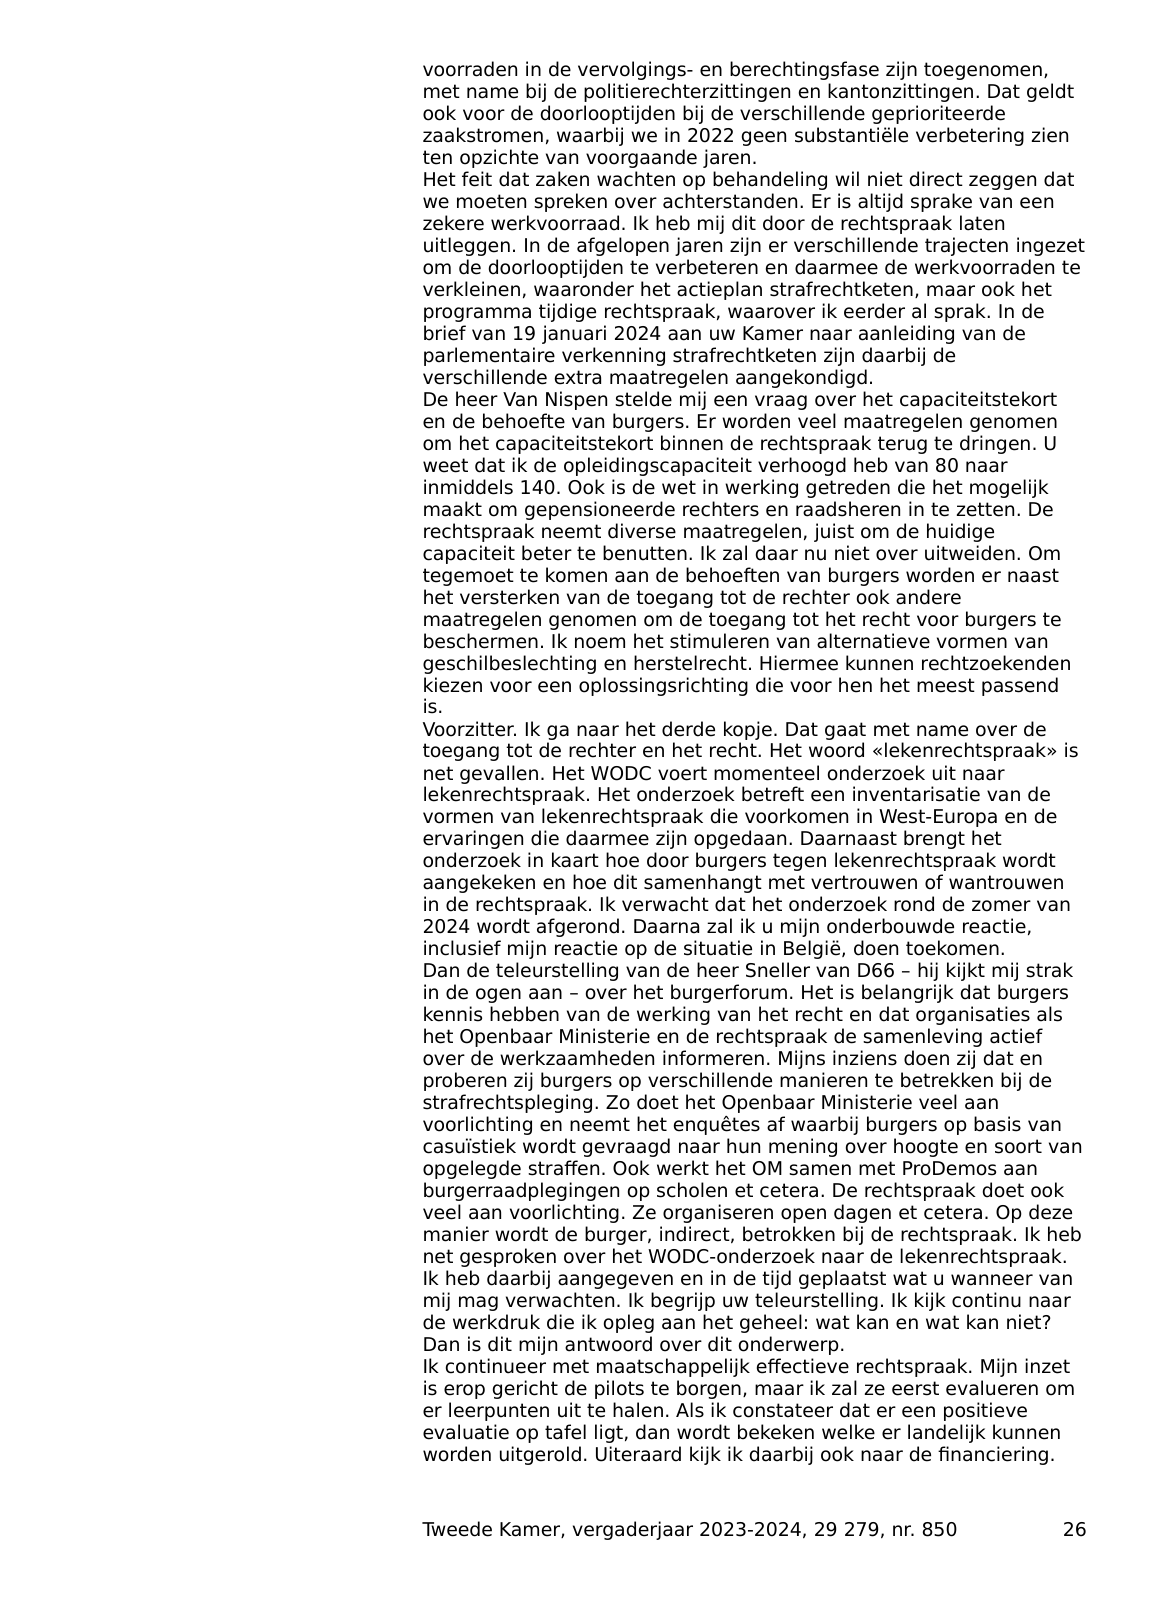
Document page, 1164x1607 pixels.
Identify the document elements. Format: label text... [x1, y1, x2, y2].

text voorraden in de vervolgings- en berechtingsfase zijn toegenomen, met name bij de politierechterzittingen en kantonzittingen. Dat geldt ook voor de doorlooptijden bij de verschillende geprioriteerde zaakstromen, waarbij we in 2022 geen substantiële verbetering zien ten opzichte van voorgaande jaren. [422, 59, 1087, 169]
text Dan de teleurstelling van de heer Sneller van D66 – hij kijkt mij strak in de ogen aan – over het burgerforum. Het is belangrijk dat burgers kennis hebben van de werking van het recht en dat organisaties als het Openbaar Ministerie en de rechtspraak de samenleving actief over de werkzaamheden informeren. Mijns inziens doen zij dat en proberen zij burgers op verschillende manieren te betrekken bij de strafrechtspleging. Zo doet het Openbaar Ministerie veel aan voorlichting en neemt het enquêtes af waarbij burgers op basis van casuïstiek wordt gevraagd naar hun mening over hoogte en soort van opgelegde straffen. Ook werkt het OM samen met ProDemos aan burgerraadplegingen op scholen et cetera. De rechtspraak doet ook veel aan voorlichting. Ze organiseren open dagen et cetera. Op deze manier wordt de burger, indirect, betrokken bij de rechtspraak. Ik heb net gesproken over het WODC-onderzoek naar de lekenrechtspraak. Ik heb daarbij aangegeven en in de tijd geplaatst wat u wanneer van mij mag verwachten. Ik begrijp uw teleurstelling. Ik kijk continu naar de werkdruk die ik opleg aan het geheel: wat kan en wat kan niet? Dan is dit mijn antwoord over dit onderwerp. [422, 960, 1087, 1356]
text Voorzitter. Ik ga naar het derde kopje. Dat gaat met name over de toegang tot de rechter en het recht. Het woord «lekenrechtspraak» is net gevallen. Het WODC voert momenteel onderzoek uit naar lekenrechtspraak. Het onderzoek betreft een inventarisatie van de vormen van lekenrechtspraak die voorkomen in West-Europa en de ervaringen die daarmee zijn opgedaan. Daarnaast brengt het onderzoek in kaart hoe door burgers tegen lekenrechtspraak wordt aangekeken en hoe dit samenhangt met vertrouwen of wantrouwen in de rechtspraak. Ik verwacht dat het onderzoek rond de zomer van 2024 wordt afgerond. Daarna zal ik u mijn onderbouwde reactie, inclusief mijn reactie op de situatie in België, doen toekomen. [422, 718, 1087, 960]
text Ik continueer met maatschappelijk effectieve rechtspraak. Mijn inzet is erop gericht de pilots te borgen, maar ik zal ze eerst evalueren om er leerpunten uit te halen. Als ik constateer dat er een positieve evaluatie op tafel ligt, dan wordt bekeken welke er landelijk kunnen worden uitgerold. Uiteraard kijk ik daarbij ook naar de financiering. [422, 1356, 1087, 1466]
text De heer Van Nispen stelde mij een vraag over het capaciteitstekort en de behoefte van burgers. Er worden veel maatregelen genomen om het capaciteitstekort binnen de rechtspraak terug te dringen. U weet dat ik de opleidingscapaciteit verhoogd heb van 80 naar inmiddels 140. Ook is de wet in werking getreden die het mogelijk maakt om gepensioneerde rechters en raadsheren in te zetten. De rechtspraak neemt diverse maatregelen, juist om de huidige capaciteit beter te benutten. Ik zal daar nu niet over uitweiden. Om tegemoet te komen aan de behoeften van burgers worden er naast het versterken van de toegang tot de rechter ook andere maatregelen genomen om de toegang tot het recht voor burgers te beschermen. Ik noem het stimuleren van alternatieve vormen van geschilbeslechting en herstelrecht. Hiermee kunnen rechtzoekenden kiezen voor een oplossingsrichting die voor hen het meest passend is. [422, 389, 1087, 718]
text Het feit dat zaken wachten op behandeling wil niet direct zeggen dat we moeten spreken over achterstanden. Er is altijd sprake van een zekere werkvoorraad. Ik heb mij dit door de rechtspraak laten uitleggen. In de afgelopen jaren zijn er verschillende trajecten ingezet om de doorlooptijden te verbeteren en daarmee de werkvoorraden te verkleinen, waaronder het actieplan strafrechtketen, maar ook het programma tijdige rechtspraak, waarover ik eerder al sprak. In de brief van 19 januari 2024 aan uw Kamer naar aanleiding van de parlementaire verkenning strafrechtketen zijn daarbij de verschillende extra maatregelen aangekondigd. [422, 169, 1087, 389]
